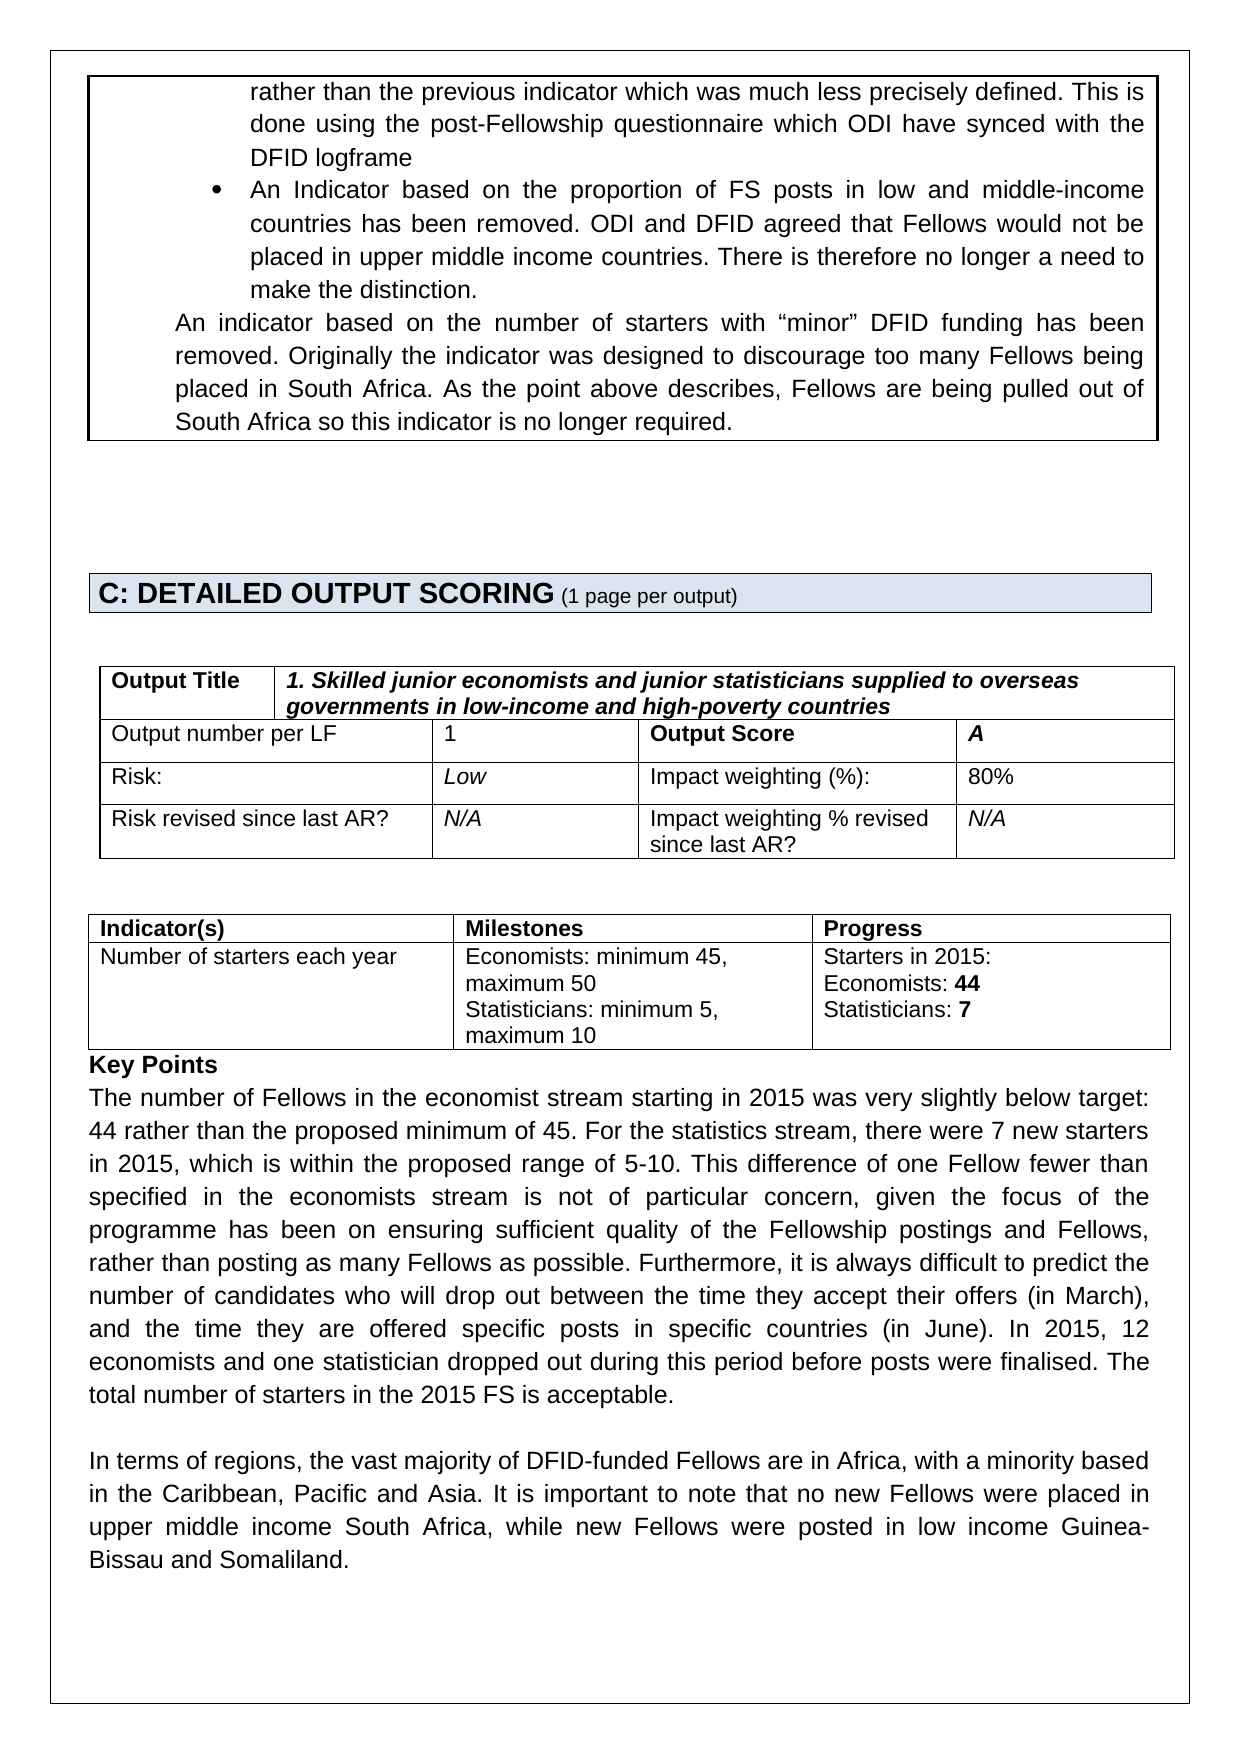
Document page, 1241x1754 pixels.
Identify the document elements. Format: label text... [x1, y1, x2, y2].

table_cell 80% [957, 763, 1174, 804]
table_cell A [957, 720, 1174, 762]
table_header Indicator(s) [89, 915, 453, 942]
table_cell Risk: [101, 763, 432, 804]
table_header Progress [813, 915, 1170, 942]
table_cell rather than the previous indicator which was much less precisely defined. This is done using the post-Fellowship questionnaire which ODI have synced with the DFID logframe An Indicator based on the proportion of FS posts in low and middle-income countries has been removed. ODI and DFID agreed that Fellows would not be placed in upper middle income countries. There is therefore no longer a need to make the distinction. An indicator based on the number of starters with “minor” DFID funding has been removed. Originally the indicator was designed to discourage too many Fellows being placed in South Africa. As the point above describes, Fellows are being pulled out of South Africa so this indicator is no longer required. [90, 77, 1156, 440]
table_header 1. Skilled junior economists and junior statisticians supplied to overseas governments in low-income and high-poverty countries [275, 667, 1174, 719]
table_cell Output number per LF [101, 720, 432, 762]
text In terms of regions, the vast majority of DFID-funded Fellows are in Africa, with a minority based in the Caribbean, Pacific and Asia. It is important to note that no new Fellows were placed in upper middle income South Africa, while new Fellows were posted in low income Guinea-Bissau and Somaliland. [89, 1446, 1152, 1574]
subtitle C: DETAILED OUTPUT SCORING (1 page per output) [90, 574, 1151, 612]
table_cell N/A [433, 805, 638, 857]
table_cell 1 [433, 720, 638, 762]
table_cell Risk revised since last AR? [101, 805, 432, 857]
table_cell Impact weighting % revised since last AR? [639, 805, 956, 857]
table_cell N/A [957, 805, 1174, 857]
text Key Points [89, 1050, 1152, 1078]
text The number of Fellows in the economist stream starting in 2015 was very slightly below target: 44 rather than the proposed minimum of 45. For the statistics stream, there were 7 new starters in 2015, which is within the proposed range of 5-10. This difference of one Fellow fewer than specified in the economists stream is not of particular concern, given the focus of the programme has been on ensuring sufficient quality of the Fellowship postings and Fellows, rather than posting as many Fellows as possible. Furthermore, it is always difficult to predict the number of candidates who will drop out between the time they accept their offers (in March), and the time they are offered specific posts in specific countries (in June). In 2015, 12 economists and one statistician dropped out during this period before posts were finalised. The total number of starters in the 2015 FS is acceptable. [89, 1083, 1152, 1408]
table_header Output Title [101, 667, 274, 719]
table_cell Output Score [639, 720, 956, 762]
table_cell Impact weighting (%): [639, 763, 956, 804]
table_cell Number of starters each year [89, 943, 453, 1048]
table_cell Low [433, 763, 638, 804]
table_cell Starters in 2015: Economists: 44 Statisticians: 7 [813, 943, 1170, 1048]
table_header Milestones [454, 915, 812, 942]
table_cell Economists: minimum 45, maximum 50 Statisticians: minimum 5, maximum 10 [454, 943, 812, 1048]
